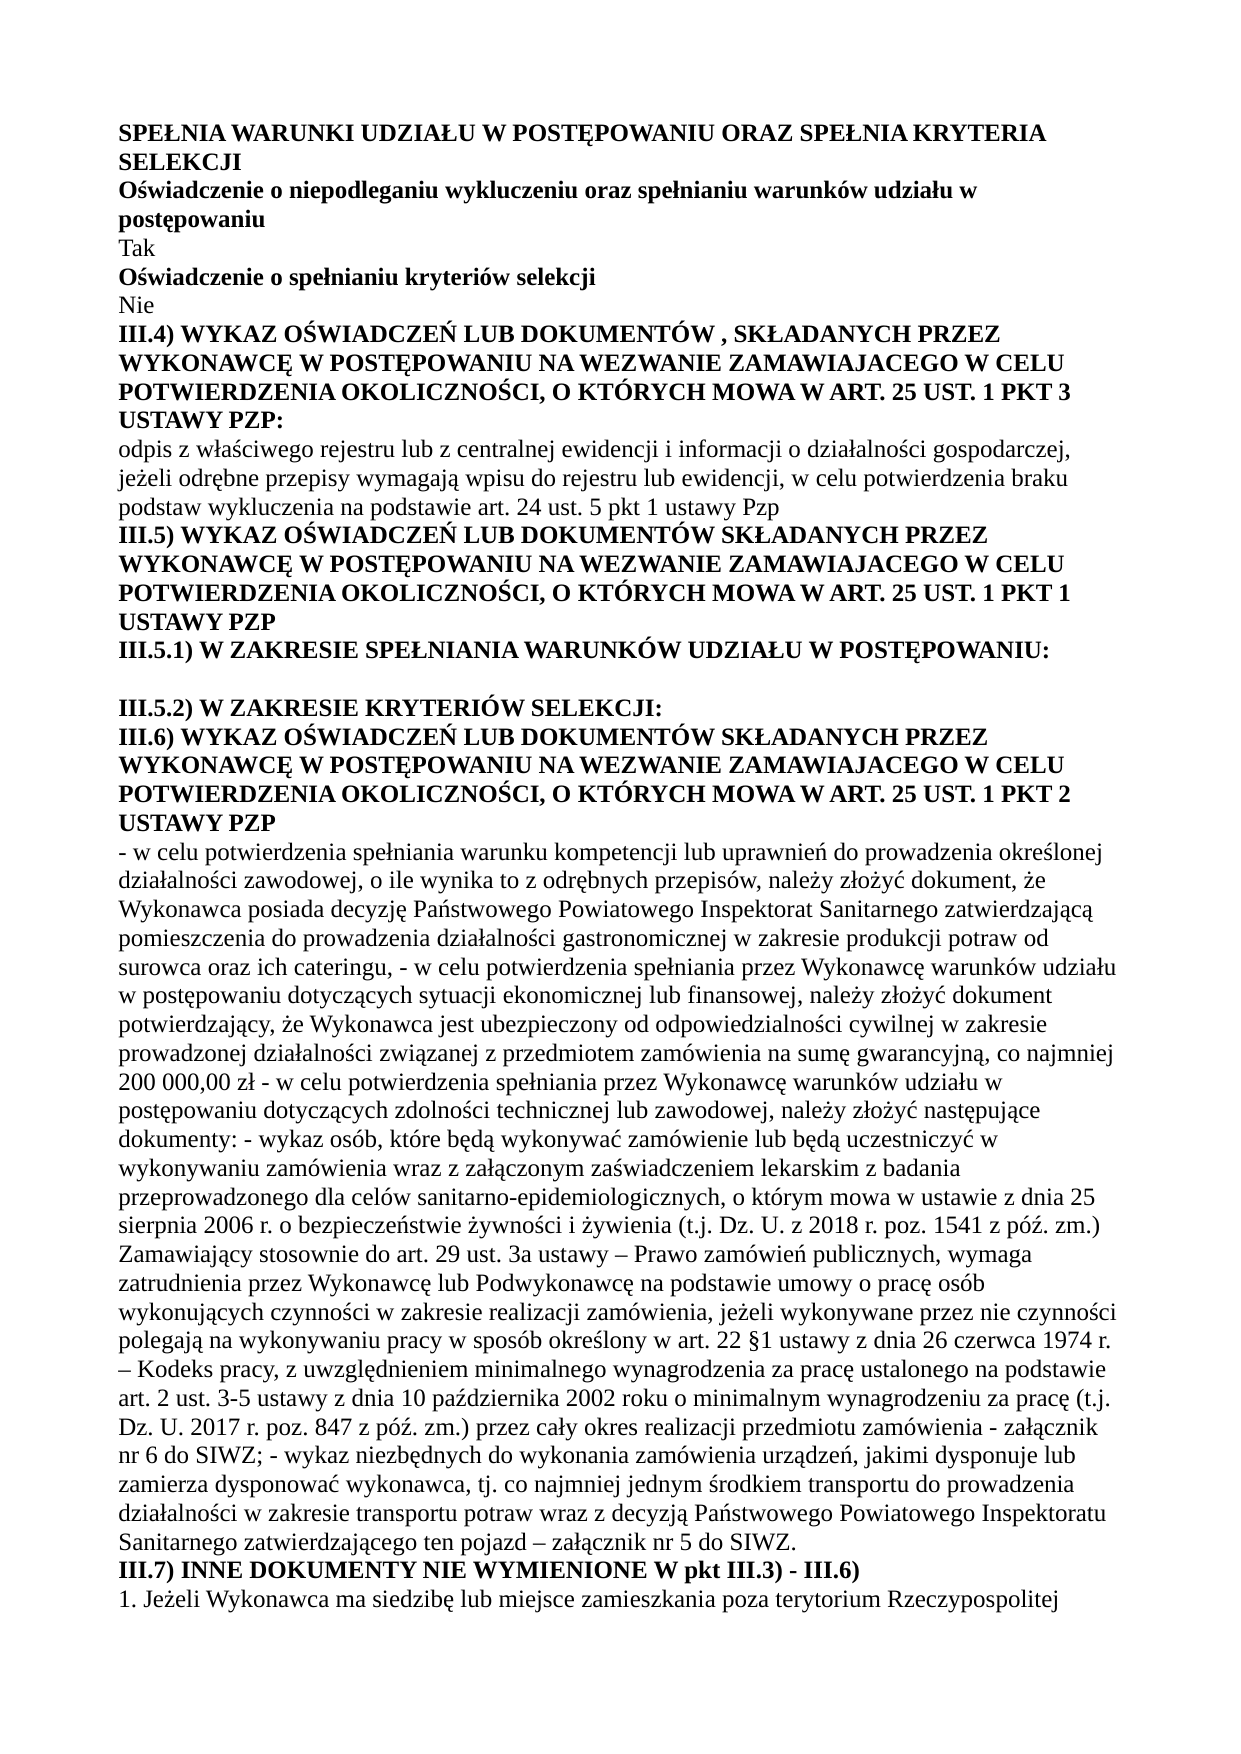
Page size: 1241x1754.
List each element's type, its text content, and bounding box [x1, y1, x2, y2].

text III.7) INNE DOKUMENTY NIE WYMIENIONE W pkt III.3) - III.6) [118, 1556, 1122, 1584]
text III.6) WYKAZ OŚWIADCZEŃ LUB DOKUMENTÓW SKŁADANYCH PRZEZ WYKONAWCĘ W POSTĘPOWANIU NA WEZWANIE ZAMAWIAJACEGO W CELU POTWIERDZENIA OKOLICZNOŚCI, O KTÓRYCH MOWA W ART. 25 UST. 1 PKT 2 USTAWY PZP [118, 722, 1122, 837]
text III.5.1) W ZAKRESIE SPEŁNIANIA WARUNKÓW UDZIAŁU W POSTĘPOWANIU: III.5.2) W ZAKRESIE KRYTERIÓW SELEKCJI: [118, 636, 1122, 722]
text - w celu potwierdzenia spełniania warunku kompetencji lub uprawnień do prowadzenia określonej działalności zawodowej, o ile wynika to z odrębnych przepisów, należy złożyć dokument, że Wykonawca posiada decyzję Państwowego Powiatowego Inspektorat Sanitarnego zatwierdzającą pomieszczenia do prowadzenia działalności gastronomicznej w zakresie produkcji potraw od surowca oraz ich cateringu, - w celu potwierdzenia spełniania przez Wykonawcę warunków udziału w postępowaniu dotyczących sytuacji ekonomicznej lub finansowej, należy złożyć dokument potwierdzający, że Wykonawca jest ubezpieczony od odpowiedzialności cywilnej w zakresie prowadzonej działalności związanej z przedmiotem zamówienia na sumę gwarancyjną, co najmniej 200 000,00 zł - w celu potwierdzenia spełniania przez Wykonawcę warunków udziału w postępowaniu dotyczących zdolności technicznej lub zawodowej, należy złożyć następujące dokumenty: - wykaz osób, które będą wykonywać zamówienie lub będą uczestniczyć w wykonywaniu zamówienia wraz z załączonym zaświadczeniem lekarskim z badania przeprowadzonego dla celów sanitarno-epidemiologicznych, o którym mowa w ustawie z dnia 25 sierpnia 2006 r. o bezpieczeństwie żywności i żywienia (t.j. Dz. U. z 2018 r. poz. 1541 z póź. zm.) Zamawiający stosownie do art. 29 ust. 3a ustawy – Prawo zamówień publicznych, wymaga zatrudnienia przez Wykonawcę lub Podwykonawcę na podstawie umowy o pracę osób wykonujących czynności w zakresie realizacji zamówienia, jeżeli wykonywane przez nie czynności polegają na wykonywaniu pracy w sposób określony w art. 22 §1 ustawy z dnia 26 czerwca 1974 r. – Kodeks pracy, z uwzględnieniem minimalnego wynagrodzenia za pracę ustalonego na podstawie art. 2 ust. 3-5 ustawy z dnia 10 października 2002 roku o minimalnym wynagrodzeniu za pracę (t.j. Dz. U. 2017 r. poz. 847 z póź. zm.) przez cały okres realizacji przedmiotu zamówienia - załącznik nr 6 do SIWZ; - wykaz niezbędnych do wykonania zamówienia urządzeń, jakimi dysponuje lub zamierza dysponować wykonawca, tj. co najmniej jednym środkiem transportu do prowadzenia działalności w zakresie transportu potraw wraz z decyzją Państwowego Powiatowego Inspektoratu Sanitarnego zatwierdzającego ten pojazd – załącznik nr 5 do SIWZ. [118, 837, 1122, 1556]
text III.4) WYKAZ OŚWIADCZEŃ LUB DOKUMENTÓW , SKŁADANYCH PRZEZ WYKONAWCĘ W POSTĘPOWANIU NA WEZWANIE ZAMAWIAJACEGO W CELU POTWIERDZENIA OKOLICZNOŚCI, O KTÓRYCH MOWA W ART. 25 UST. 1 PKT 3 USTAWY PZP: [118, 319, 1122, 434]
text 1. Jeżeli Wykonawca ma siedzibę lub miejsce zamieszkania poza terytorium Rzeczypospolitej [118, 1584, 1122, 1613]
text SPEŁNIA WARUNKI UDZIAŁU W POSTĘPOWANIU ORAZ SPEŁNIA KRYTERIA SELEKCJI [118, 118, 1122, 176]
text III.5) WYKAZ OŚWIADCZEŃ LUB DOKUMENTÓW SKŁADANYCH PRZEZ WYKONAWCĘ W POSTĘPOWANIU NA WEZWANIE ZAMAWIAJACEGO W CELU POTWIERDZENIA OKOLICZNOŚCI, O KTÓRYCH MOWA W ART. 25 UST. 1 PKT 1 USTAWY PZP [118, 521, 1122, 636]
text odpis z właściwego rejestru lub z centralnej ewidencji i informacji o działalności gospodarczej, jeżeli odrębne przepisy wymagają wpisu do rejestru lub ewidencji, w celu potwierdzenia braku podstaw wykluczenia na podstawie art. 24 ust. 5 pkt 1 ustawy Pzp [118, 434, 1122, 521]
text Oświadczenie o niepodleganiu wykluczeniu oraz spełnianiu warunków udziału w postępowaniu Tak Oświadczenie o spełnianiu kryteriów selekcji Nie [118, 176, 1122, 319]
